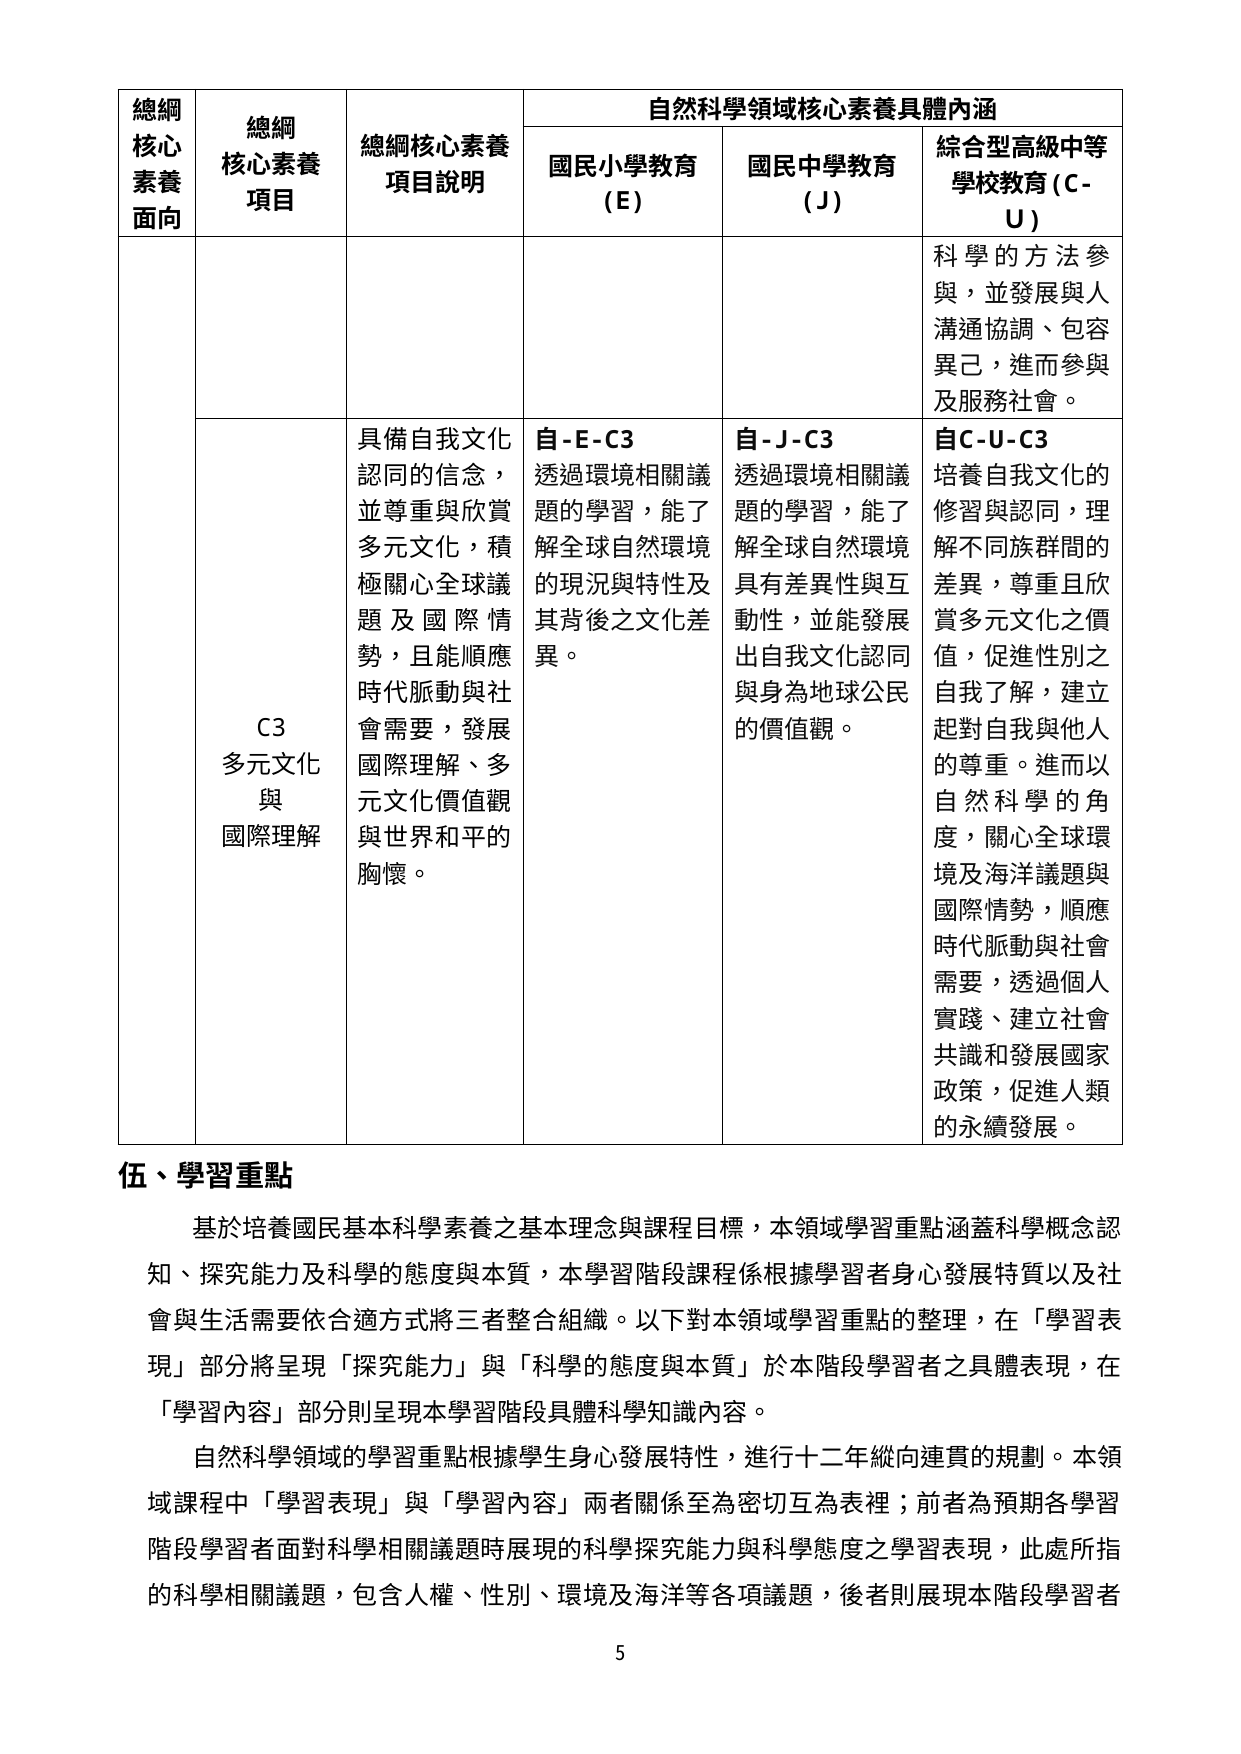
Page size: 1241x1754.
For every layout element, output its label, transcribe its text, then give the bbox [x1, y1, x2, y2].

table_cell 科學的方法參與，並發展與人溝通協調、包容異己，進而參與及服務社會。 [923, 237, 1122, 418]
table_header 總綱核心素養 項目說明 [347, 90, 523, 236]
table_header 總綱核心素養面向 [119, 90, 195, 236]
table_header 總綱 核心素養 項目 [196, 90, 346, 236]
table_cell 國民中學教育 (J) [723, 127, 922, 236]
table_cell 自C-U-C3 培養自我文化的修習與認同，理解不同族群間的差異，尊重且欣賞多元文化之價值，促進性別之自我了解，建立起對自我與他人的尊重。進而以自然科學的角度，關心全球環境及海洋議題與國際情勢，順應時代脈動與社會需要，透過個人實踐、建立社會共識和發展國家政策，促進人類的永續發展。 [923, 419, 1122, 1144]
table_cell 自-E-C3 透過環境相關議題的學習，能了解全球自然環境的現況與特性及其背後之文化差異。 [524, 419, 722, 1144]
table_cell 綜合型高級中等學校教育(C-Ｕ) [923, 127, 1122, 236]
table_cell [347, 237, 523, 418]
table_header 自然科學領域核心素養具體內涵 [524, 90, 1122, 126]
text 基於培養國民基本科學素養之基本理念與課程目標，本領域學習重點涵蓋科學概念認知、探究能力及科學的態度與本質，本學習階段課程係根據學習者身心發展特質以及社會與生活需要依合適方式將三者整合組織。以下對本領域學習重點的整理，在「學習表現」部分將呈現「探究能力」與「科學的態度與本質」於本階段學習者之具體表現，在「學習內容」部分則呈現本學習階段具體科學知識內容。 [148, 1201, 1122, 1430]
table_cell 具備自我文化認同的信念，並尊重與欣賞多元文化，積極關心全球議題及國際情勢，且能順應時代脈動與社會需要，發展國際理解、多元文化價值觀與世界和平的胸懷。 [347, 419, 523, 1144]
text 伍、學習重點 [118, 1150, 1122, 1196]
text 自然科學領域的學習重點根據學生身心發展特性，進行十二年縱向連貫的規劃。本領域課程中「學習表現」與「學習內容」兩者關係至為密切互為表裡；前者為預期各學習階段學習者面對科學相關議題時展現的科學探究能力與科學態度之學習表現，此處所指的科學相關議題，包含人權、性別、環境及海洋等各項議題，後者則展現本階段學習者 [148, 1430, 1122, 1613]
table_cell 國民小學教育 (E) [524, 127, 722, 236]
table_cell [723, 237, 922, 418]
table_cell [524, 237, 722, 418]
table_cell [196, 237, 346, 418]
table_cell C3 多元文化 與 國際理解 [196, 419, 346, 1144]
table_cell [119, 237, 195, 1144]
table_cell 自-J-C3 透過環境相關議題的學習，能了解全球自然環境具有差異性與互動性，並能發展出自我文化認同與身為地球公民的價值觀。 [723, 419, 922, 1144]
